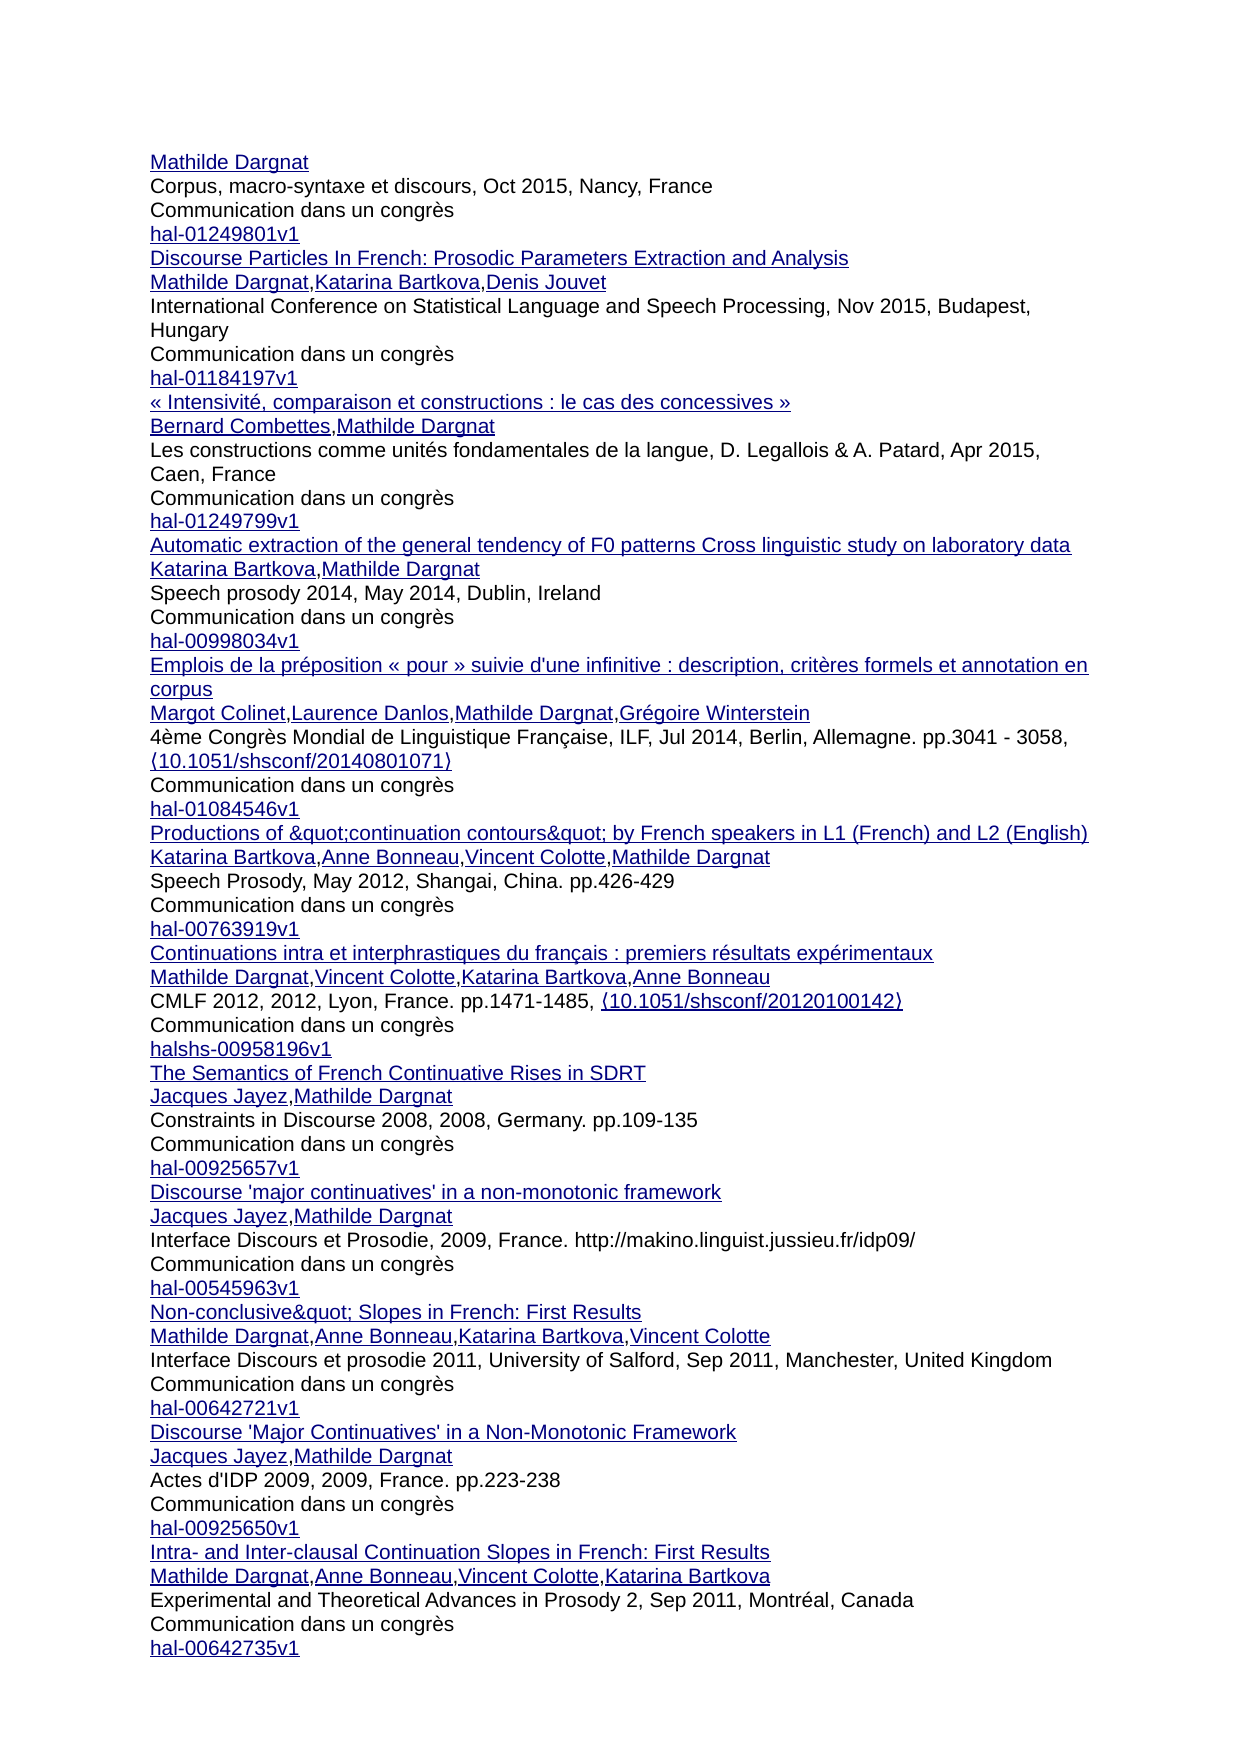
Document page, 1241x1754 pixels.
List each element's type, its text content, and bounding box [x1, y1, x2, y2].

table_cell Mathilde Dargnat Corpus, macro-syntaxe et discours, Oct 2015, Nancy, France Communication dans un congrès hal-01249801v1 [150, 150, 1090, 246]
table_cell Automatic extraction of the general tendency of F0 patterns Cross linguistic study on laboratory data Katarina Bartkova,Mathilde Dargnat Speech prosody 2014, May 2014, Dublin, Ireland Communication dans un congrès hal-00998034v1 [150, 533, 1090, 653]
table_cell The Semantics of French Continuative Rises in SDRT Jacques Jayez,Mathilde Dargnat Constraints in Discourse 2008, 2008, Germany. pp.109-135 Communication dans un congrès hal-00925657v1 [150, 1060, 1090, 1180]
table_cell Discourse Particles In French: Prosodic Parameters Extraction and Analysis Mathilde Dargnat,Katarina Bartkova,Denis Jouvet International Conference on Statistical Language and Speech Processing, Nov 2015, Budapest, Hungary Communication dans un congrès hal-01184197v1 [150, 246, 1090, 389]
table_cell Discourse 'Major Continuatives' in a Non-Monotonic Framework Jacques Jayez,Mathilde Dargnat Actes d'IDP 2009, 2009, France. pp.223-238 Communication dans un congrès hal-00925650v1 [150, 1420, 1090, 1539]
table_cell Continuations intra et interphrastiques du français : premiers résultats expérimentaux Mathilde Dargnat,Vincent Colotte,Katarina Bartkova,Anne Bonneau CMLF 2012, 2012, Lyon, France. pp.1471-1485, ⟨10.1051/shsconf/20120100142⟩ Communication dans un congrès halshs-00958196v1 [150, 941, 1090, 1060]
table_cell Non-conclusive&quot; Slopes in French: First Results Mathilde Dargnat,Anne Bonneau,Katarina Bartkova,Vincent Colotte Interface Discours et prosodie 2011, University of Salford, Sep 2011, Manchester, United Kingdom Communication dans un congrès hal-00642721v1 [150, 1300, 1090, 1420]
table_cell Intra- and Inter-clausal Continuation Slopes in French: First Results Mathilde Dargnat,Anne Bonneau,Vincent Colotte,Katarina Bartkova Experimental and Theoretical Advances in Prosody 2, Sep 2011, Montréal, Canada Communication dans un congrès hal-00642735v1 [150, 1540, 1090, 1659]
table_cell Productions of &quot;continuation contours&quot; by French speakers in L1 (French) and L2 (English) Katarina Bartkova,Anne Bonneau,Vincent Colotte,Mathilde Dargnat Speech Prosody, May 2012, Shangai, China. pp.426-429 Communication dans un congrès hal-00763919v1 [150, 821, 1090, 941]
table_cell Emplois de la préposition « pour » suivie d'une infinitive : description, critères formels et annotation en corpus Margot Colinet,Laurence Danlos,Mathilde Dargnat,Grégoire Winterstein 4ème Congrès Mondial de Linguistique Française, ILF, Jul 2014, Berlin, Allemagne. pp.3041 - 3058, ⟨10.1051/shsconf/20140801071⟩ Communication dans un congrès hal-01084546v1 [150, 653, 1090, 821]
table_cell Discourse 'major continuatives' in a non-monotonic framework Jacques Jayez,Mathilde Dargnat Interface Discours et Prosodie, 2009, France. http://makino.linguist.jussieu.fr/idp09/ Communication dans un congrès hal-00545963v1 [150, 1180, 1090, 1300]
table_cell « Intensivité, comparaison et constructions : le cas des concessives » Bernard Combettes,Mathilde Dargnat Les constructions comme unités fondamentales de la langue, D. Legallois & A. Patard, Apr 2015, Caen, France Communication dans un congrès hal-01249799v1 [150, 390, 1090, 533]
